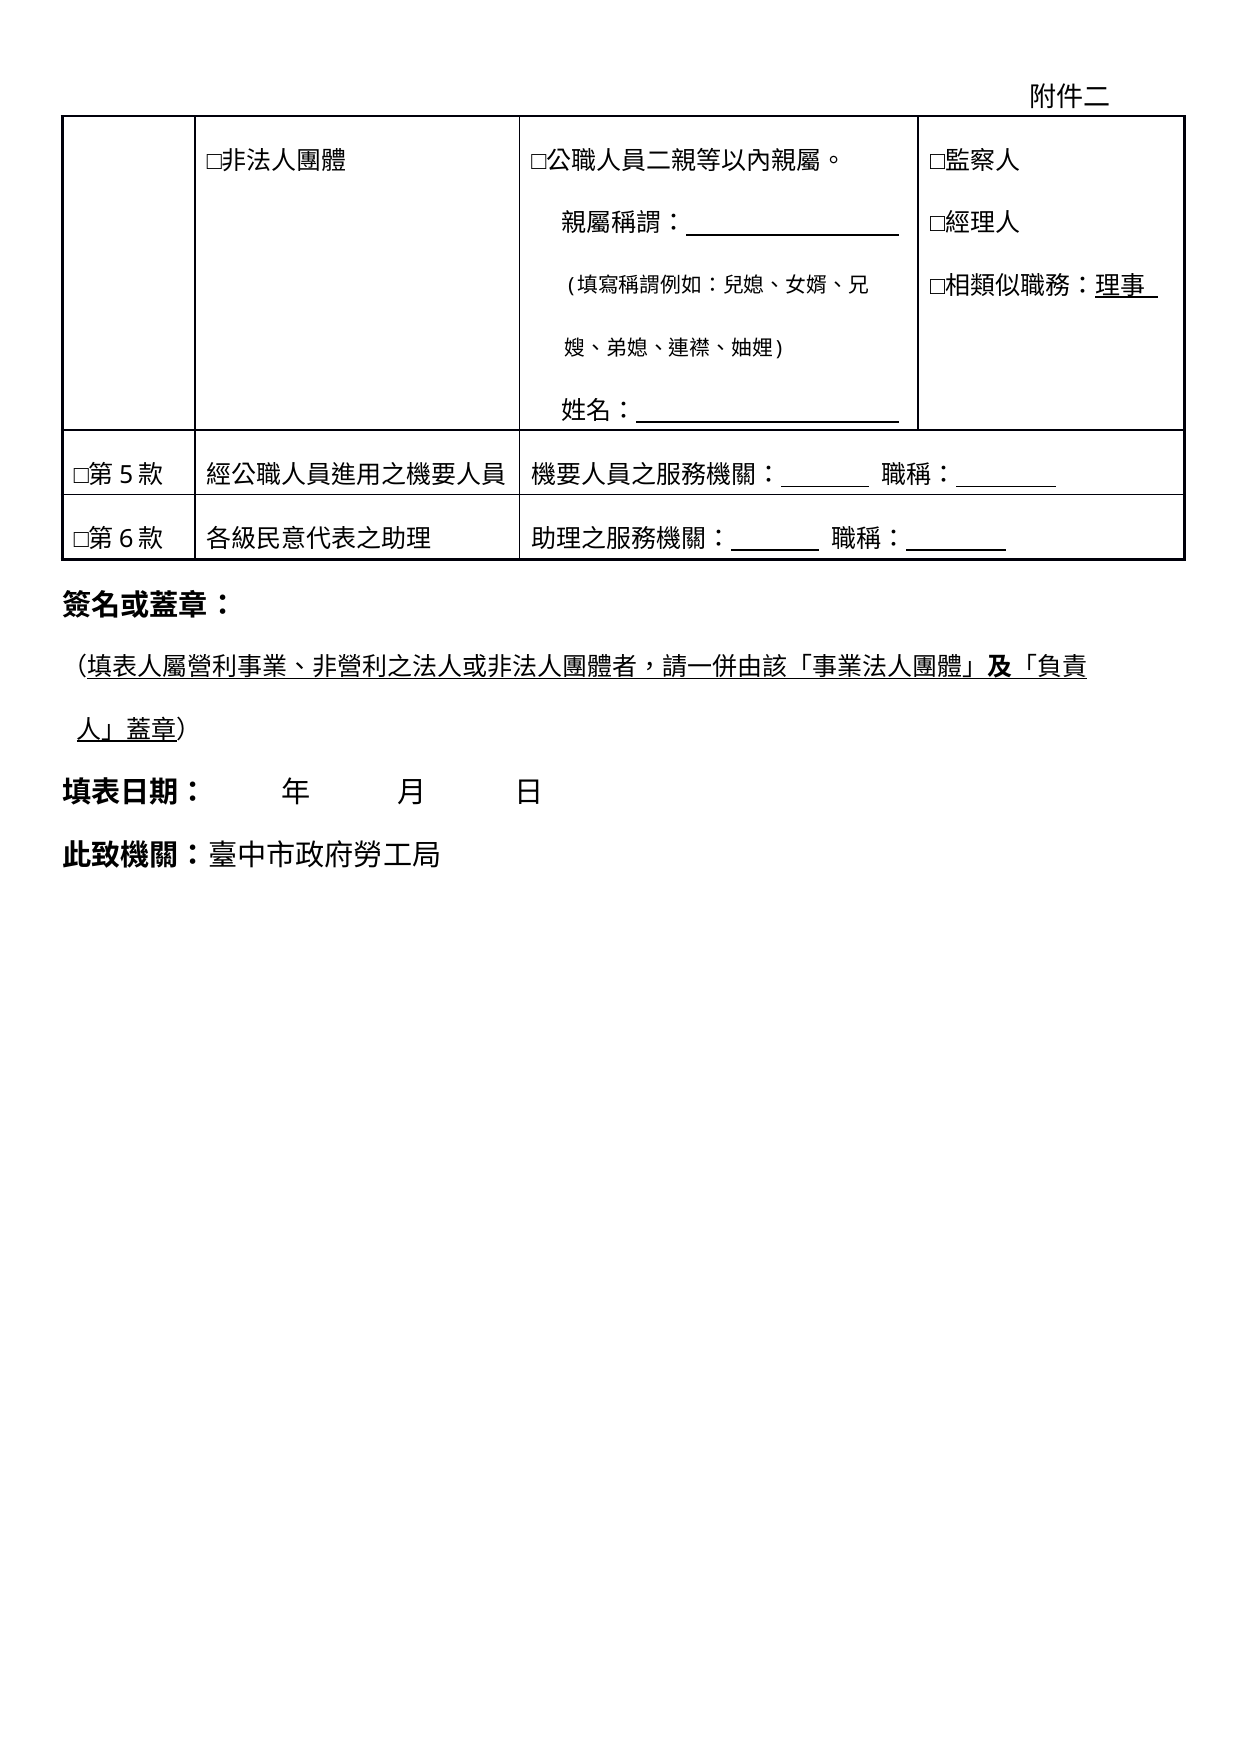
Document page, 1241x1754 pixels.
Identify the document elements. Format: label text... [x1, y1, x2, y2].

text 此致機關：臺中市政府勞工局 [62, 811, 1110, 873]
table_cell 各級民意代表之助理 [196, 495, 519, 557]
text 填表日期： 年 月 日 [62, 748, 1110, 811]
table_cell □非法人團體 [196, 117, 519, 429]
text （填表人屬營利事業、非營利之法人或非法人團體者，請一併由該「事業法人團體」及「負責人」蓋章） [62, 623, 1110, 748]
table_cell □第5款 [64, 431, 194, 493]
table_cell □第6款 [64, 495, 194, 557]
table_cell 機要人員之服務機關： 職稱： [520, 431, 1183, 493]
table_cell 經公職人員進用之機要人員 [196, 431, 519, 493]
table_cell □監察人 □經理人 □相類似職務：理事 [919, 117, 1183, 429]
table_cell [64, 117, 194, 429]
table_cell □公職人員二親等以內親屬。 親屬稱謂： (填寫稱謂例如：兒媳、女婿、兄嫂、弟媳、連襟、妯娌) 姓名： [520, 117, 917, 429]
table_cell 助理之服務機關： 職稱： [520, 495, 1183, 557]
text 簽名或蓋章： [62, 561, 1110, 623]
